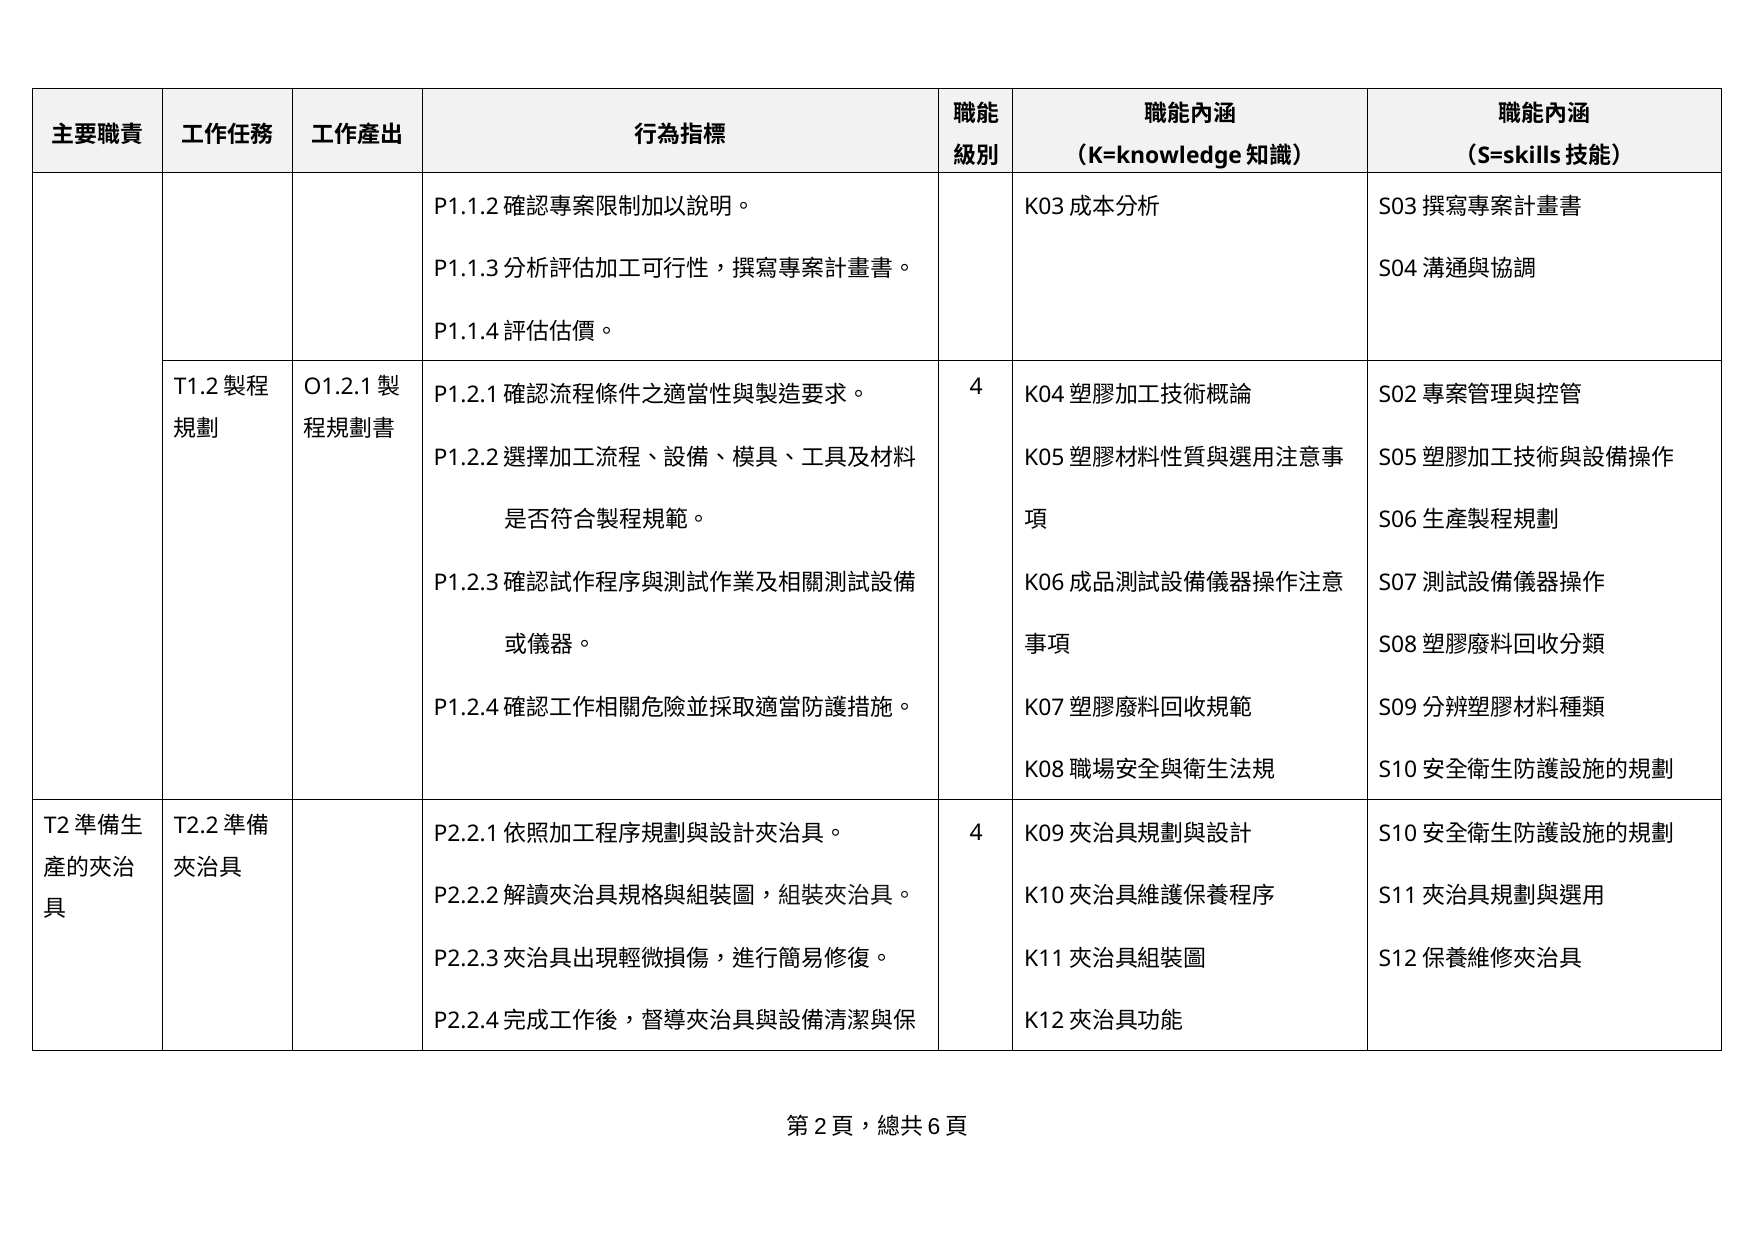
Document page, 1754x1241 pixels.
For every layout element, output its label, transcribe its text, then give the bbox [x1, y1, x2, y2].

table_cell P1.1.2確認專案限制加以說明。 P1.1.3分析評估加工可行性，撰寫專案計畫書。 P1.1.4評估估價。 [423, 173, 938, 360]
table_cell [163, 173, 292, 360]
table_header 工作產出 [293, 89, 422, 172]
table_header 職能內涵 （S=skills技能） [1368, 89, 1721, 172]
table_cell [33, 173, 162, 799]
table_cell T2準備生產的夾治具 [33, 800, 162, 1050]
table_cell K04塑膠加工技術概論 K05塑膠材料性質與選用注意事項 K06成品測試設備儀器操作注意事項 K07塑膠廢料回收規範 K08職場安全與衛生法規 [1013, 361, 1367, 799]
table_cell 4 [939, 800, 1012, 1050]
table_cell O1.2.1製程規劃書 [293, 361, 422, 799]
table_cell P2.2.1依照加工程序規劃與設計夾治具。 P2.2.2解讀夾治具規格與組裝圖，組裝夾治具。 P2.2.3夾治具出現輕微損傷，進行簡易修復。 P2.2.4完成工作後，督導夾治具與設備清潔與保 [423, 800, 938, 1050]
table_header 主要職責 [33, 89, 162, 172]
table_cell [293, 800, 422, 1050]
table_header 職能內涵 （K=knowledge知識） [1013, 89, 1367, 172]
table_cell T2.2準備夾治具 [163, 800, 292, 1050]
table_cell K09夾治具規劃與設計 K10夾治具維護保養程序 K11夾治具組裝圖 K12夾治具功能 [1013, 800, 1367, 1050]
table_cell [939, 173, 1012, 360]
table_cell S10安全衛生防護設施的規劃 S11夾治具規劃與選用 S12保養維修夾治具 [1368, 800, 1721, 1050]
table_cell [293, 173, 422, 360]
table_header 工作任務 [163, 89, 292, 172]
table_cell 4 [939, 361, 1012, 799]
table_cell P1.2.1確認流程條件之適當性與製造要求。 P1.2.2選擇加工流程、設備、模具、工具及材料是否符合製程規範。 P1.2.3確認試作程序與測試作業及相關測試設備或儀器。 P1.2.4確認工作相關危險並採取適當防護措施。 [423, 361, 938, 799]
table_header 職能級別 [939, 89, 1012, 172]
table_header 行為指標 [423, 89, 938, 172]
table_cell S02專案管理與控管 S05塑膠加工技術與設備操作 S06生產製程規劃 S07測試設備儀器操作 S08塑膠廢料回收分類 S09分辨塑膠材料種類 S10安全衛生防護設施的規劃 [1368, 361, 1721, 799]
table_cell T1.2製程規劃 [163, 361, 292, 799]
table_cell K03成本分析 [1013, 173, 1367, 360]
table_cell S03撰寫專案計畫書 S04溝通與協調 [1368, 173, 1721, 360]
